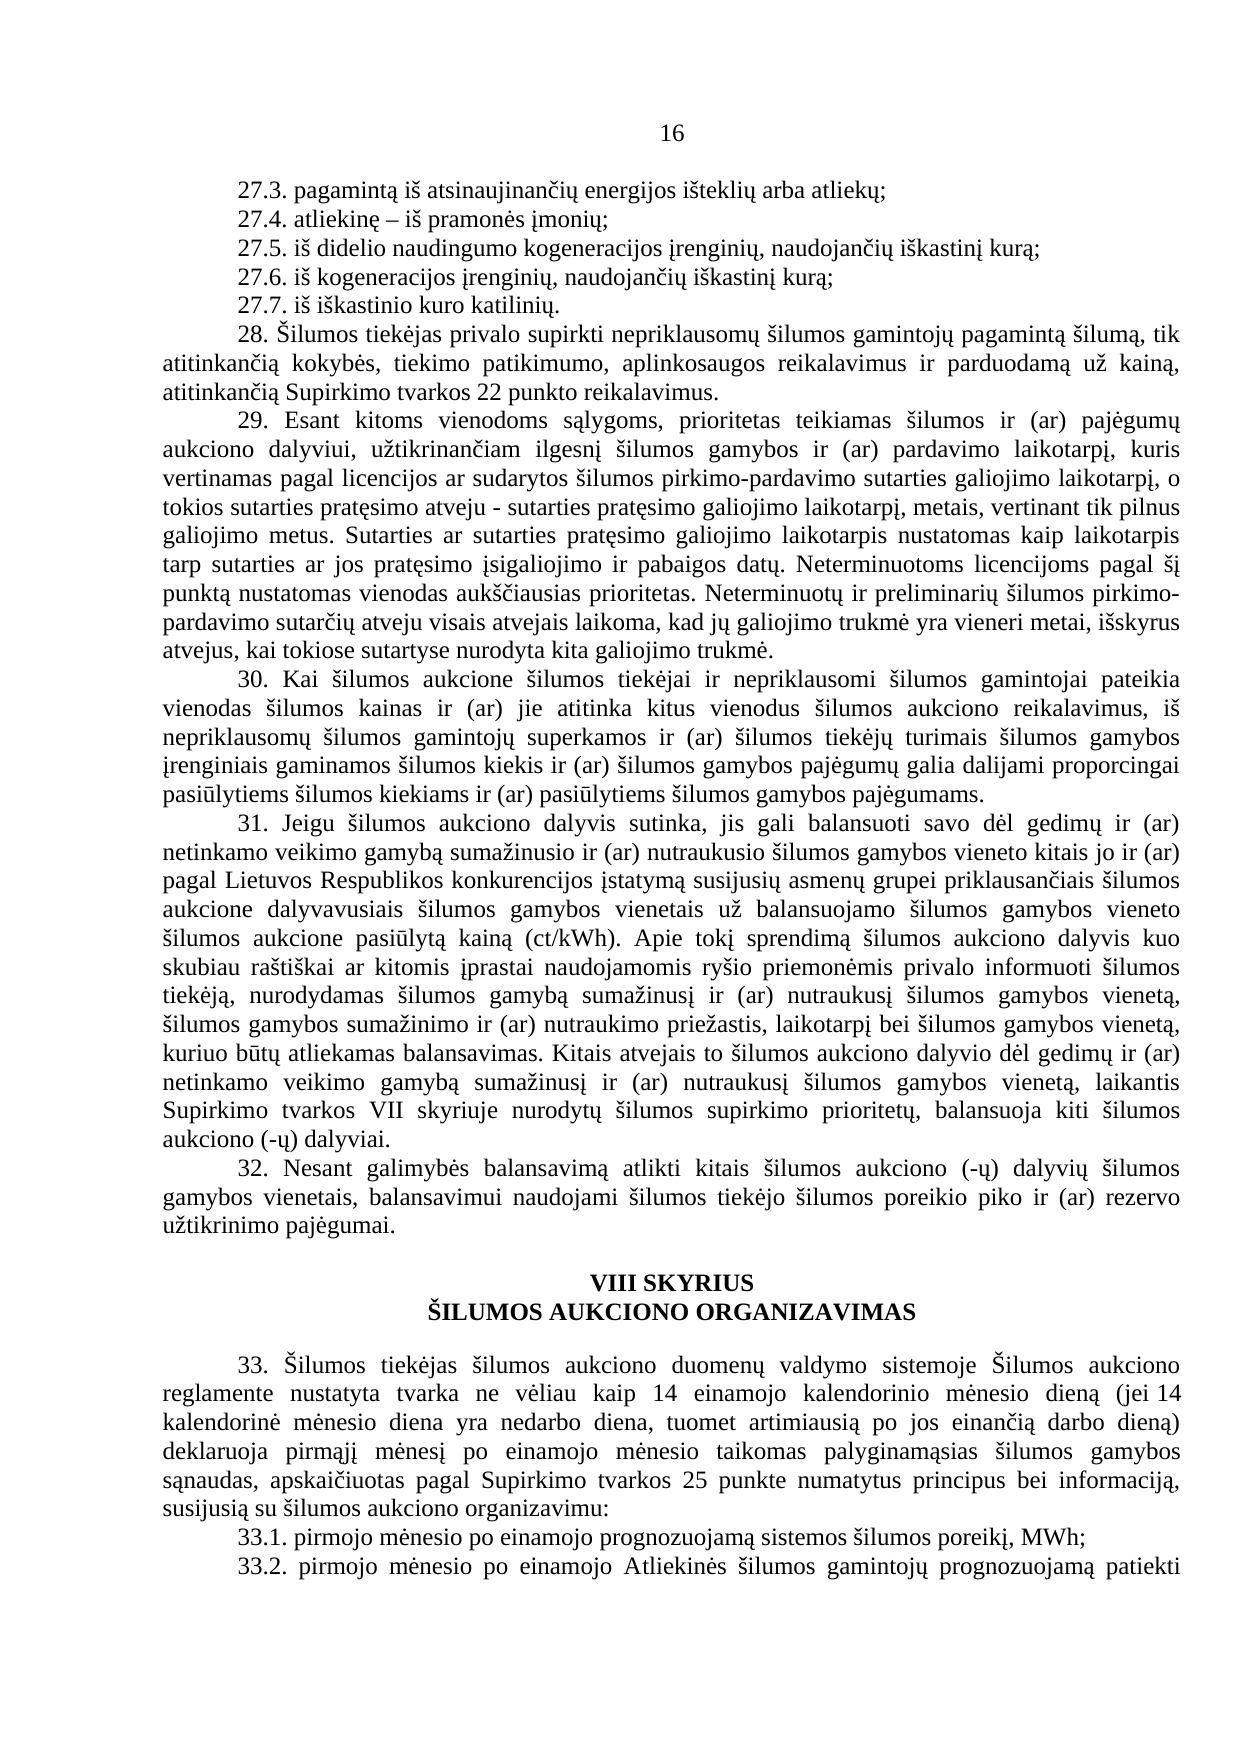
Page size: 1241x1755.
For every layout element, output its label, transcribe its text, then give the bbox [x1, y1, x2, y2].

text 29. Esant kitoms vienodoms sąlygoms, prioritetas teikiamas šilumos ir (ar) pajėgumų aukciono dalyviui, užtikrinančiam ilgesnį šilumos gamybos ir (ar) pardavimo laikotarpį, kuris vertinamas pagal licencijos ar sudarytos šilumos pirkimo-pardavimo sutarties galiojimo laikotarpį, o tokios sutarties pratęsimo atveju - sutarties pratęsimo galiojimo laikotarpį, metais, vertinant tik pilnus galiojimo metus. Sutarties ar sutarties pratęsimo galiojimo laikotarpis nustatomas kaip laikotarpis tarp sutarties ar jos pratęsimo įsigaliojimo ir pabaigos datų. Neterminuotoms licencijoms pagal šį punktą nustatomas vienodas aukščiausias prioritetas. Neterminuotų ir preliminarių šilumos pirkimo-pardavimo sutarčių atveju visais atvejais laikoma, kad jų galiojimo trukmė yra vieneri metai, išskyrus atvejus, kai tokiose sutartyse nurodyta kita galiojimo trukmė. [162, 406, 1181, 664]
text 27.3. pagamintą iš atsinaujinančių energijos išteklių arba atliekų; [162, 176, 1181, 204]
text 27.6. iš kogeneracijos įrenginių, naudojančių iškastinį kurą; [162, 262, 1181, 291]
text 33.2. pirmojo mėnesio po einamojo Atliekinės šilumos gamintojų prognozuojamą patiekti [162, 1551, 1181, 1580]
text 33.1. pirmojo mėnesio po einamojo prognozuojamą sistemos šilumos poreikį, MWh; [162, 1522, 1181, 1551]
text 33. Šilumos tiekėjas šilumos aukciono duomenų valdymo sistemoje Šilumos aukciono reglamente nustatyta tvarka ne vėliau kaip 14 einamojo kalendorinio mėnesio dieną (jei 14 kalendorinė mėnesio diena yra nedarbo diena, tuomet artimiausią po jos einančią darbo dieną) deklaruoja pirmąjį mėnesį po einamojo mėnesio taikomas palyginamąsias šilumos gamybos sąnaudas, apskaičiuotas pagal Supirkimo tvarkos 25 punkte numatytus principus bei informaciją, susijusią su šilumos aukciono organizavimu: [162, 1350, 1181, 1522]
text ŠILUMOS AUKCIONO ORGANIZAVIMAS [162, 1297, 1181, 1326]
text 27.5. iš didelio naudingumo kogeneracijos įrenginių, naudojančių iškastinį kurą; [162, 233, 1181, 262]
text VIII SKYRIUS [162, 1268, 1181, 1297]
text 28. Šilumos tiekėjas privalo supirkti nepriklausomų šilumos gamintojų pagamintą šilumą, tik atitinkančią kokybės, tiekimo patikimumo, aplinkosaugos reikalavimus ir parduodamą už kainą, atitinkančią Supirkimo tvarkos 22 punkto reikalavimus. [162, 319, 1181, 406]
text 27.7. iš iškastinio kuro katilinių. [162, 291, 1181, 319]
text 31. Jeigu šilumos aukciono dalyvis sutinka, jis gali balansuoti savo dėl gedimų ir (ar) netinkamo veikimo gamybą sumažinusio ir (ar) nutraukusio šilumos gamybos vieneto kitais jo ir (ar) pagal Lietuvos Respublikos konkurencijos įstatymą susijusių asmenų grupei priklausančiais šilumos aukcione dalyvavusiais šilumos gamybos vienetais už balansuojamo šilumos gamybos vieneto šilumos aukcione pasiūlytą kainą (ct/kWh). Apie tokį sprendimą šilumos aukciono dalyvis kuo skubiau raštiškai ar kitomis įprastai naudojamomis ryšio priemonėmis privalo informuoti šilumos tiekėją, nurodydamas šilumos gamybą sumažinusį ir (ar) nutraukusį šilumos gamybos vienetą, šilumos gamybos sumažinimo ir (ar) nutraukimo priežastis, laikotarpį bei šilumos gamybos vienetą, kuriuo būtų atliekamas balansavimas. Kitais atvejais to šilumos aukciono dalyvio dėl gedimų ir (ar) netinkamo veikimo gamybą sumažinusį ir (ar) nutraukusį šilumos gamybos vienetą, laikantis Supirkimo tvarkos VII skyriuje nurodytų šilumos supirkimo prioritetų, balansuoja kiti šilumos aukciono (-ų) dalyviai. [162, 808, 1181, 1153]
text 27.4. atliekinę – iš pramonės įmonių; [162, 204, 1181, 233]
text 32. Nesant galimybės balansavimą atlikti kitais šilumos aukciono (-ų) dalyvių šilumos gamybos vienetais, balansavimui naudojami šilumos tiekėjo šilumos poreikio piko ir (ar) rezervo užtikrinimo pajėgumai. [162, 1153, 1181, 1239]
text 30. Kai šilumos aukcione šilumos tiekėjai ir nepriklausomi šilumos gamintojai pateikia vienodas šilumos kainas ir (ar) jie atitinka kitus vienodus šilumos aukciono reikalavimus, iš nepriklausomų šilumos gamintojų superkamos ir (ar) šilumos tiekėjų turimais šilumos gamybos įrenginiais gaminamos šilumos kiekis ir (ar) šilumos gamybos pajėgumų galia dalijami proporcingai pasiūlytiems šilumos kiekiams ir (ar) pasiūlytiems šilumos gamybos pajėgumams. [162, 664, 1181, 808]
